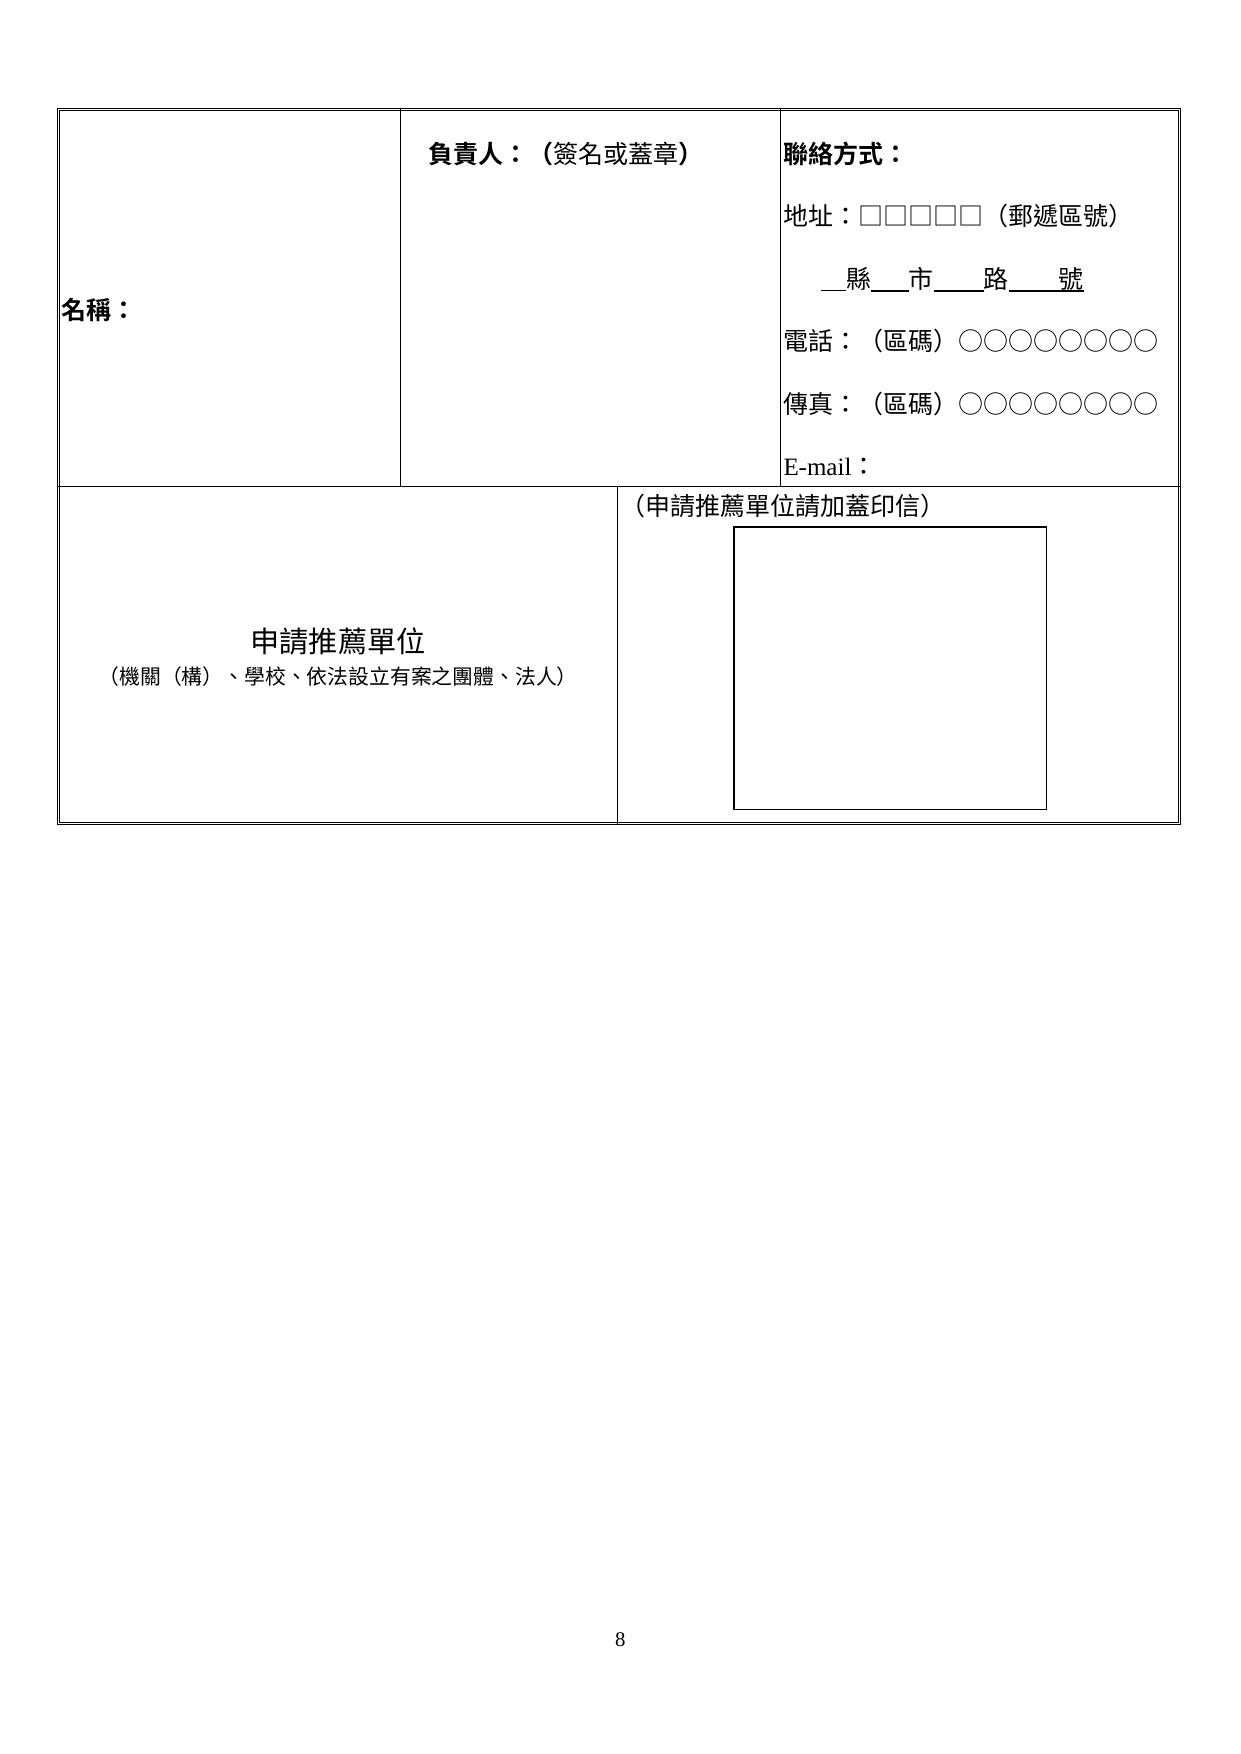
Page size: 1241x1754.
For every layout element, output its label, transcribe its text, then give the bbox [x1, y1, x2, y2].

table_cell 聯絡方式： 地址：□□□□□（郵遞區號） 縣 市 路 號 電話：（區碼）○○○○○○○○ 傳真：（區碼）○○○○○○○○ E-mail： [781, 111, 1178, 486]
table_cell 負責人：（簽名或蓋章） [401, 111, 780, 486]
table_cell （申請推薦單位請加蓋印信） [618, 487, 1178, 822]
table_cell 名稱： [60, 111, 400, 486]
table_cell 申請推薦單位 （機關（構）、學校、依法設立有案之團體、法人） [60, 487, 617, 822]
